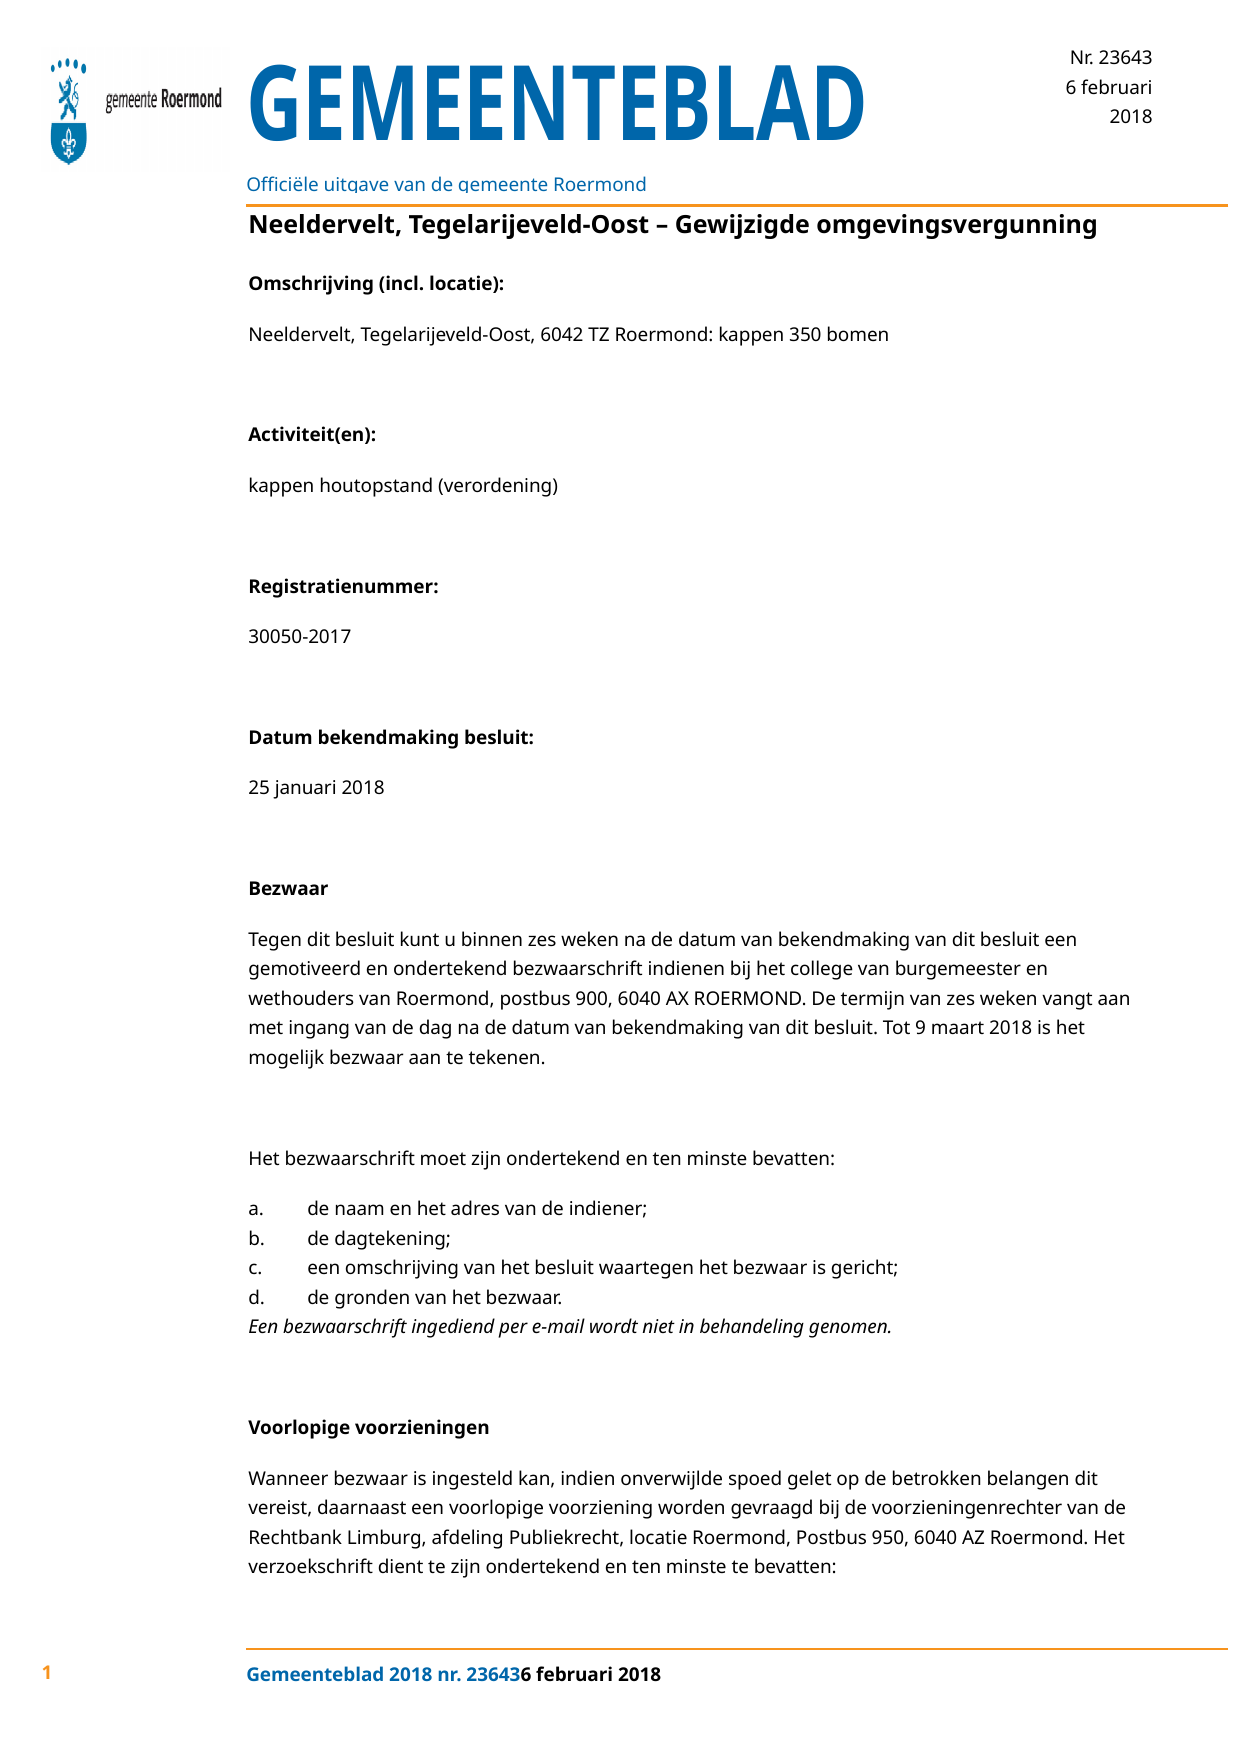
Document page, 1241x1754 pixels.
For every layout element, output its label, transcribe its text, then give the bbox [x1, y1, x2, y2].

text Neeldervelt, Tegelarijeveld-Oost, 6042 TZ Roermond: kappen 350 bomen [248, 321, 1152, 346]
text Tegen dit besluit kunt u binnen zes weken na de datum van bekendmaking van dit besluit een gemotiveerd en ondertekend bezwaarschrift indienen bij het college van burgemeester en wethouders van Roermond, postbus 900, 6040 AX ROERMOND. De termijn van zes weken vangt aan met ingang van de dag na de datum van bekendmaking van dit besluit. Tot 9 maart 2018 is het mogelijk bezwaar aan te tekenen. [248, 926, 1152, 1070]
text Wanneer bezwaar is ingesteld kan, indien onverwijlde spoed gelet op de betrokken belangen dit vereist, daarnaast een voorlopige voorziening worden gevraagd bij de voorzieningenrechter van de Rechtbank Limburg, afdeling Publiekrecht, locatie Roermond, Postbus 950, 6040 AZ Roermond. Het verzoekschrift dient te zijn ondertekend en ten minste te bevatten: [248, 1465, 1152, 1579]
text Voorlopige voorzieningen [248, 1414, 1152, 1440]
text kappen houtopstand (verordening) [248, 472, 1152, 498]
picture [41, 47, 231, 172]
text Datum bekendmaking besluit: [248, 724, 1152, 750]
text Bezwaar [248, 875, 1152, 901]
text 30050-2017 [248, 623, 1152, 649]
list de gronden van het bezwaar. [248, 1284, 1152, 1310]
text 25 januari 2018 [248, 774, 1152, 800]
text Registratienummer: [248, 573, 1152, 598]
text Omschrijving (incl. locatie): [248, 270, 1152, 296]
text Het bezwaarschrift moet zijn ondertekend en ten minste bevatten: [248, 1145, 1152, 1171]
text Neeldervelt, Tegelarijeveld-Oost – Gewijzigde omgevingsvergunning [248, 207, 1152, 241]
list een omschrijving van het besluit waartegen het bezwaar is gericht; [248, 1254, 1152, 1280]
text Een bezwaarschrift ingediend per e-mail wordt niet in behandeling genomen. [248, 1314, 1152, 1339]
list de dagtekening; [248, 1225, 1152, 1251]
list de naam en het adres van de indiener; [248, 1195, 1152, 1221]
text Activiteit(en): [248, 422, 1152, 447]
